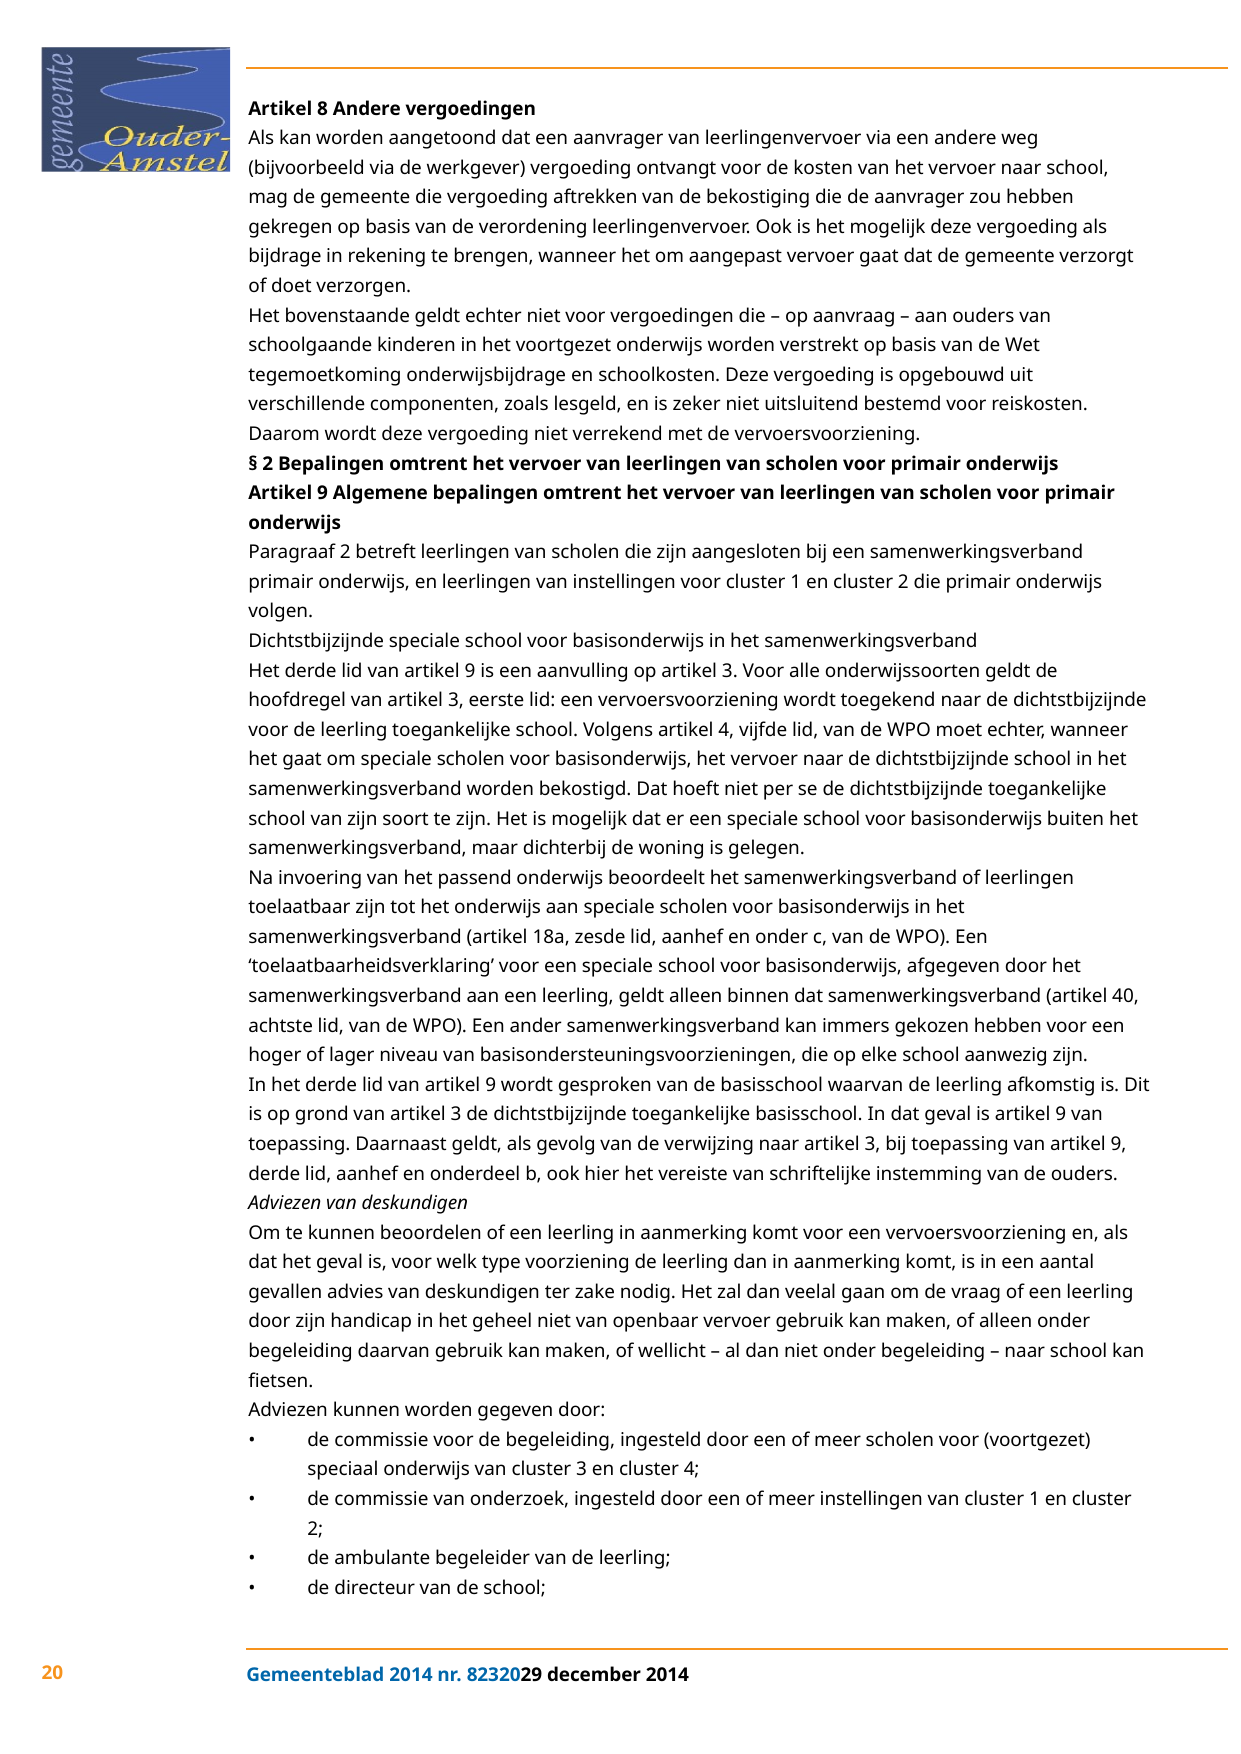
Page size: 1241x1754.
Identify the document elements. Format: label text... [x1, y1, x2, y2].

text Paragraaf 2 betreft leerlingen van scholen die zijn aangesloten bij een samenwerkingsverband primair onderwijs, en leerlingen van instellingen voor cluster 1 en cluster 2 die primair onderwijs volgen. [248, 538, 1152, 623]
picture [41, 47, 231, 172]
text Artikel 8 Andere vergoedingen [248, 95, 1152, 121]
text In het derde lid van artikel 9 wordt gesproken van de basisschool waarvan de leerling afkomstig is. Dit is op grond van artikel 3 de dichtstbijzijnde toegankelijke basisschool. In dat geval is artikel 9 van toepassing. Daarnaast geldt, als gevolg van de verwijzing naar artikel 3, bij toepassing van artikel 9, derde lid, aanhef en onderdeel b, ook hier het vereiste van schriftelijke instemming van de ouders. [248, 1071, 1152, 1186]
text Adviezen van deskundigen [248, 1189, 1152, 1215]
list de directeur van de school; [248, 1574, 1152, 1600]
text Het derde lid van artikel 9 is een aanvulling op artikel 3. Voor alle onderwijssoorten geldt de hoofdregel van artikel 3, eerste lid: een vervoersvoorziening wordt toegekend naar de dichtstbijzijnde voor de leerling toegankelijke school. Volgens artikel 4, vijfde lid, van de WPO moet echter, wanneer het gaat om speciale scholen voor basisonderwijs, het vervoer naar de dichtstbijzijnde school in het samenwerkingsverband worden bekostigd. Dat hoeft niet per se de dichtstbijzijnde toegankelijke school van zijn soort te zijn. Het is mogelijk dat er een speciale school voor basisonderwijs buiten het samenwerkingsverband, maar dichterbij de woning is gelegen. [248, 657, 1152, 860]
list de ambulante begeleider van de leerling; [248, 1544, 1152, 1570]
text Artikel 9 Algemene bepalingen omtrent het vervoer van leerlingen van scholen voor primair onderwijs [248, 479, 1152, 535]
text Om te kunnen beoordelen of een leerling in aanmerking komt voor een vervoersvoorziening en, als dat het geval is, voor welk type voorziening de leerling dan in aanmerking komt, is in een aantal gevallen advies van deskundigen ter zake nodig. Het zal dan veelal gaan om de vraag of een leerling door zijn handicap in het geheel niet van openbaar vervoer gebruik kan maken, of alleen onder begeleiding daarvan gebruik kan maken, of wellicht – al dan niet onder begeleiding – naar school kan fietsen. [248, 1219, 1152, 1393]
text Na invoering van het passend onderwijs beoordeelt het samenwerkingsverband of leerlingen toelaatbaar zijn tot het onderwijs aan speciale scholen voor basisonderwijs in het samenwerkingsverband (artikel 18a, zesde lid, aanhef en onder c, van de WPO). Een ‘toelaatbaarheidsverklaring’ voor een speciale school voor basisonderwijs, afgegeven door het samenwerkingsverband aan een leerling, geldt alleen binnen dat samenwerkingsverband (artikel 40, achtste lid, van de WPO). Een ander samenwerkingsverband kan immers gekozen hebben voor een hoger of lager niveau van basisondersteuningsvoorzieningen, die op elke school aanwezig zijn. [248, 864, 1152, 1067]
text Adviezen kunnen worden gegeven door: [248, 1396, 1152, 1422]
text Als kan worden aangetoond dat een aanvrager van leerlingenvervoer via een andere weg (bijvoorbeeld via de werkgever) vergoeding ontvangt voor de kosten van het vervoer naar school, mag de gemeente die vergoeding aftrekken van de bekostiging die de aanvrager zou hebben gekregen op basis van de verordening leerlingenvervoer. Ook is het mogelijk deze vergoeding als bijdrage in rekening te brengen, wanneer het om aangepast vervoer gaat dat de gemeente verzorgt of doet verzorgen. [248, 124, 1152, 298]
text Dichtstbijzijnde speciale school voor basisonderwijs in het samenwerkingsverband [248, 627, 1152, 653]
text § 2 Bepalingen omtrent het vervoer van leerlingen van scholen voor primair onderwijs [248, 450, 1152, 476]
list de commissie voor de begeleiding, ingesteld door een of meer scholen voor (voortgezet) speciaal onderwijs van cluster 3 en cluster 4; [248, 1426, 1152, 1481]
text Het bovenstaande geldt echter niet voor vergoedingen die – op aanvraag – aan ouders van schoolgaande kinderen in het voortgezet onderwijs worden verstrekt op basis van de Wet tegemoetkoming onderwijsbijdrage en schoolkosten. Deze vergoeding is opgebouwd uit verschillende componenten, zoals lesgeld, en is zeker niet uitsluitend bestemd voor reiskosten. Daarom wordt deze vergoeding niet verrekend met de vervoersvoorziening. [248, 302, 1152, 446]
list de commissie van onderzoek, ingesteld door een of meer instellingen van cluster 1 en cluster 2; [248, 1485, 1152, 1541]
